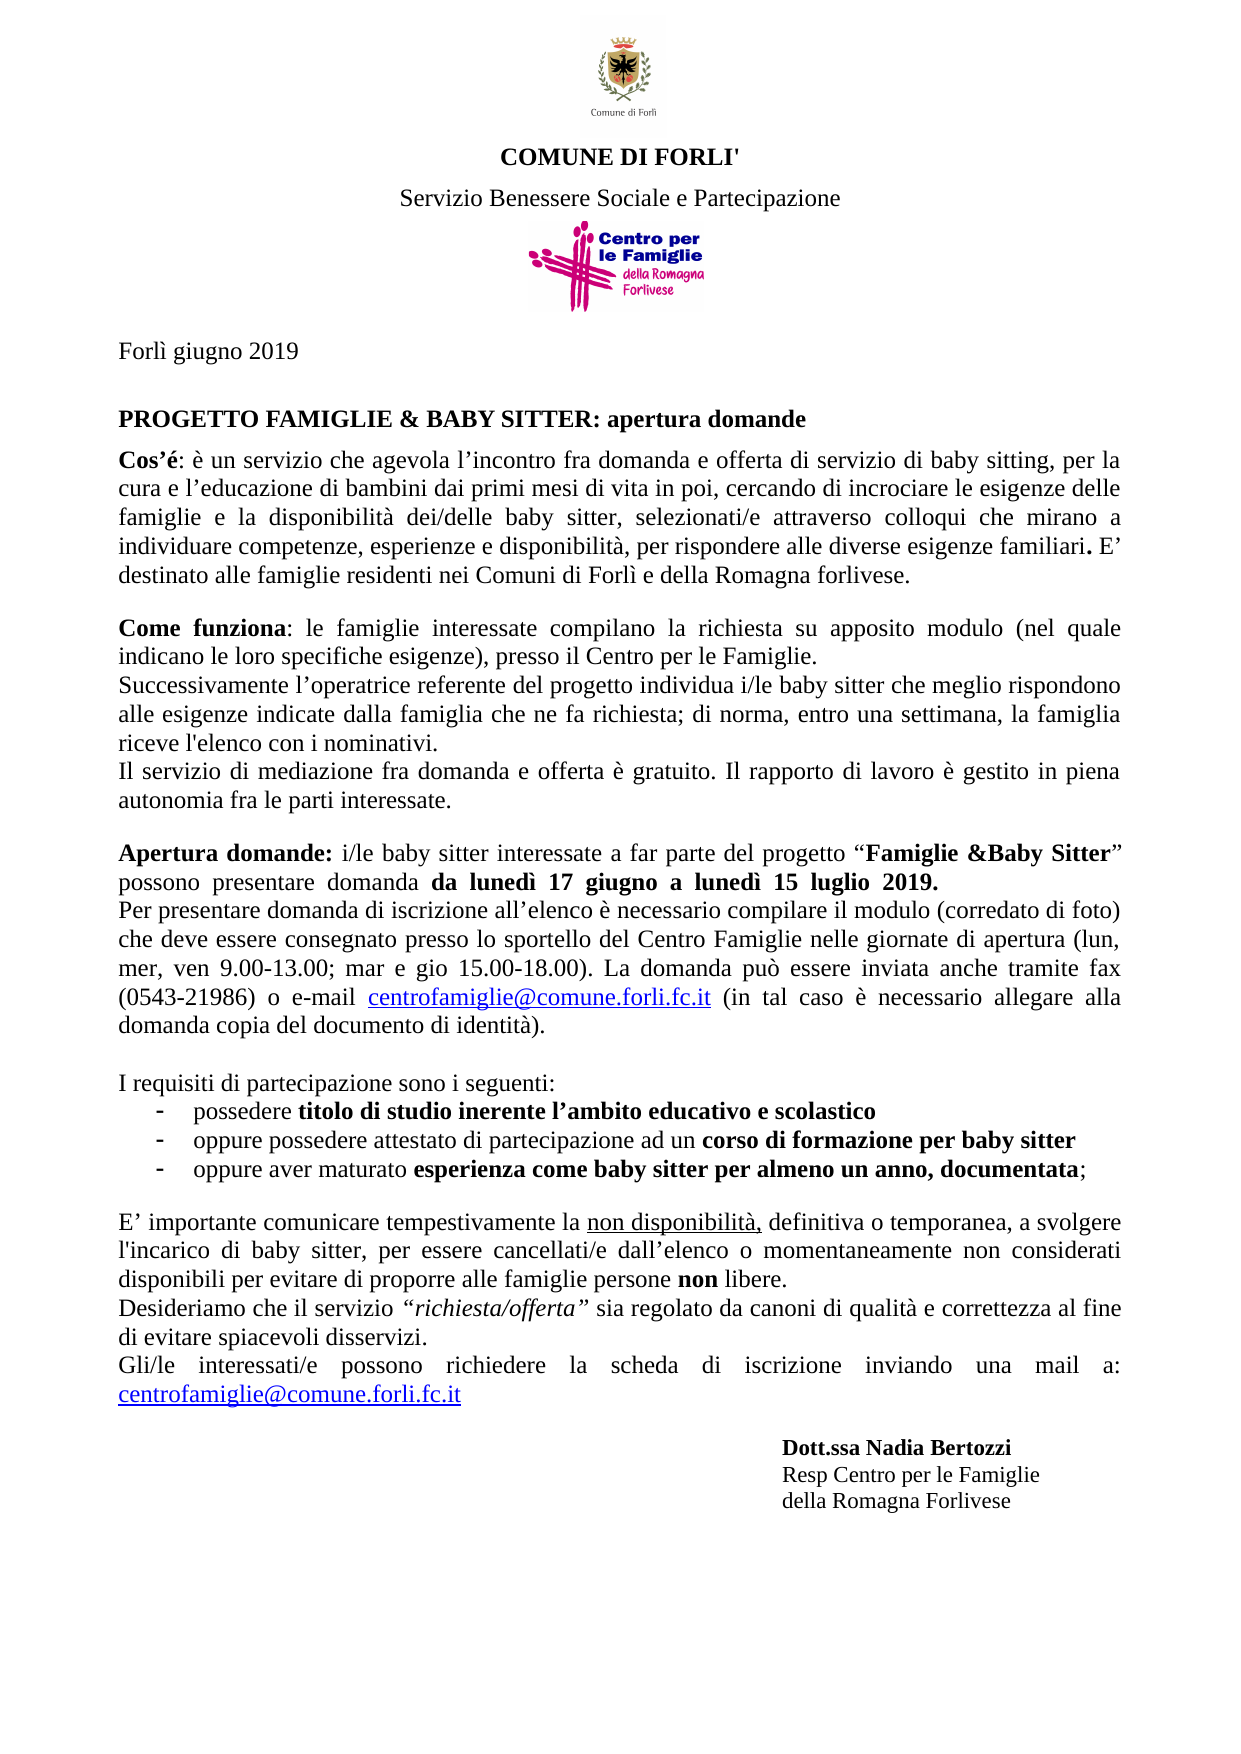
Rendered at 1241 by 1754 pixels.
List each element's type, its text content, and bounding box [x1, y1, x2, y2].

picture [528, 221, 704, 312]
text I requisiti di partecipazione sono i seguenti: [118, 1068, 1122, 1096]
subtitle Servizio Benessere Sociale e Partecipazione [118, 183, 1122, 212]
text Desideriamo che il servizio “richiesta/offerta” sia regolato da canoni di qualità e correttezza al fine di evitare spiacevoli disservizi. [118, 1293, 1122, 1350]
text Il servizio di mediazione fra domanda e offerta è gratuito. Il rapporto di lavoro è gestito in piena autonomia fra le parti interessate. [118, 756, 1122, 814]
text Dott.ssa Nadia Bertozzi [118, 1434, 1122, 1461]
text E’ importante comunicare tempestivamente la non disponibilità, definitiva o temporanea, a svolgere l'incarico di baby sitter, per essere cancellati/e dall’elenco o momentaneamente non considerati disponibili per evitare di proporre alle famiglie persone non libere. [118, 1207, 1122, 1293]
text Successivamente l’operatrice referente del progetto individua i/le baby sitter che meglio rispondono alle esigenze indicate dalla famiglia che ne fa richiesta; di norma, entro una settimana, la famiglia riceve l'elenco con i nominativi. [118, 670, 1122, 756]
text Cos’é: è un servizio che agevola l’incontro fra domanda e offerta di servizio di baby sitting, per la cura e l’educazione di bambini dai primi mesi di vita in poi, cercando di incrociare le esigenze delle famiglie e la disponibilità dei/delle baby sitter, selezionati/e attraverso colloqui che mirano a individuare competenze, esperienze e disponibilità, per rispondere alle diverse esigenze familiari. E’ destinato alle famiglie residenti nei Comuni di Forlì e della Romagna forlivese. [118, 445, 1122, 588]
text della Romagna Forlivese [118, 1487, 1122, 1513]
text Resp Centro per le Famiglie [118, 1461, 1122, 1487]
picture [580, 15, 667, 138]
list possedere titolo di studio inerente l’ambito educativo e scolastico [156, 1096, 1122, 1125]
list oppure aver maturato esperienza come baby sitter per almeno un anno, documentata; [156, 1154, 1122, 1183]
text Gli/le interessati/e possono richiedere la scheda di iscrizione inviando una mail a: centrofamiglie@comune.forli.fc.it [118, 1350, 1122, 1408]
list oppure possedere attestato di partecipazione ad un corso di formazione per baby sitter [156, 1125, 1122, 1154]
subtitle COMUNE DI FORLI' [118, 142, 1122, 171]
text Apertura domande: i/le baby sitter interessate a far parte del progetto “Famiglie &Baby Sitter” possono presentare domanda da lunedì 17 giugno a lunedì 15 luglio 2019. Per presentare domanda di iscrizione all’elenco è necessario compilare il modulo (corredato di foto) che deve essere consegnato presso lo sportello del Centro Famiglie nelle giornate di apertura (lun, mer, ven 9.00-13.00; mar e gio 15.00-18.00). La domanda può essere inviata anche tramite fax (0543-21986) o e-mail centrofamiglie@comune.forli.fc.it (in tal caso è necessario allegare alla domanda copia del documento di identità). [118, 838, 1122, 1039]
text Come funziona: le famiglie interessate compilano la richiesta su apposito modulo (nel quale indicano le loro specifiche esigenze), presso il Centro per le Famiglie. [118, 613, 1122, 670]
text Forlì giugno 2019 [118, 336, 1122, 364]
subtitle PROGETTO FAMIGLIE & BABY SITTER: apertura domande [118, 404, 1122, 432]
